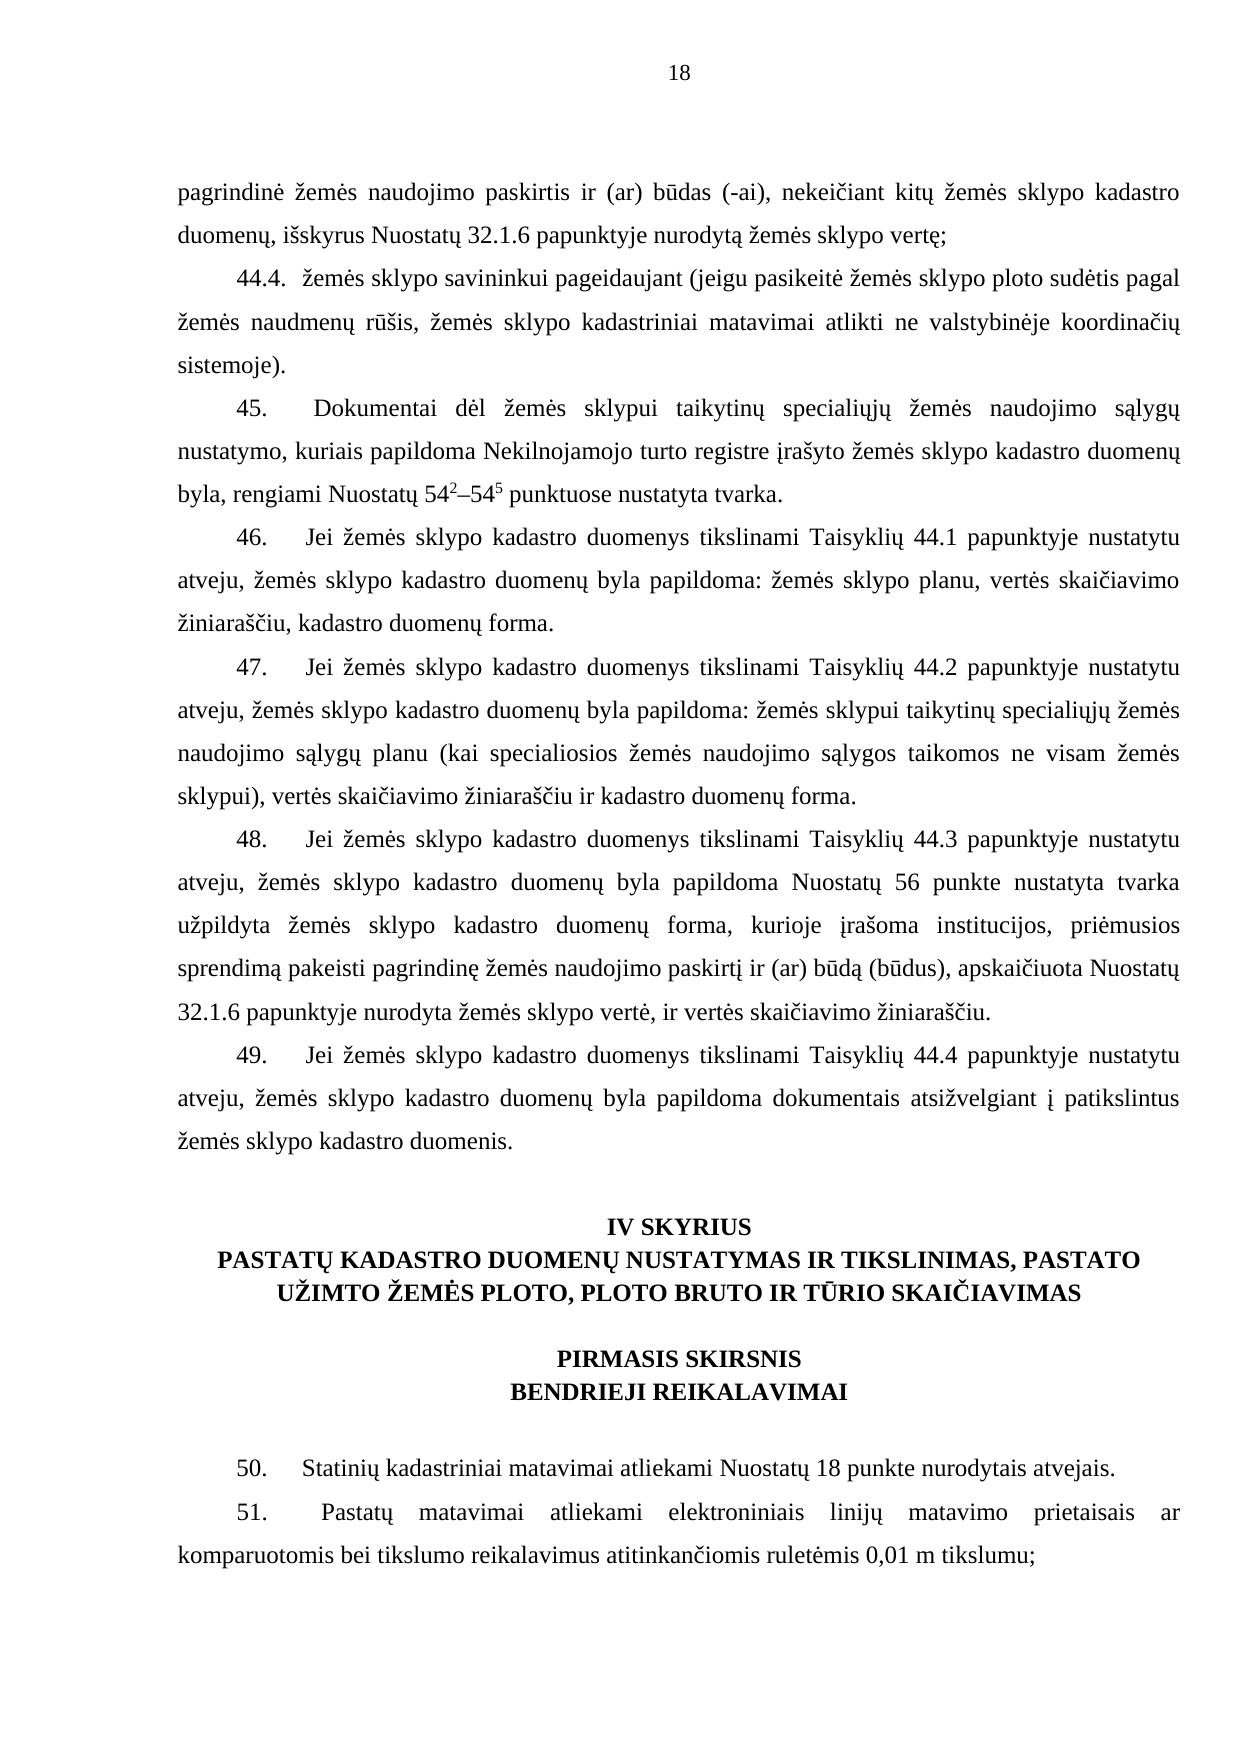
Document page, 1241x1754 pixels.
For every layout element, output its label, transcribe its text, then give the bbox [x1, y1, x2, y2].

text pagrindinė žemės naudojimo paskirtis ir (ar) būdas (-ai), nekeičiant kitų žemės sklypo kadastro duomenų, išskyrus Nuostatų 32.1.6 papunktyje nurodytą žemės sklypo vertę; [177, 177, 1181, 249]
text 48. Jei žemės sklypo kadastro duomenys tikslinami Taisyklių 44.3 papunktyje nustatytu atveju, žemės sklypo kadastro duomenų byla papildoma Nuostatų 56 punkte nustatyta tvarka užpildyta žemės sklypo kadastro duomenų forma, kurioje įrašoma institucijos, priėmusios sprendimą pakeisti pagrindinę žemės naudojimo paskirtį ir (ar) būdą (būdus), apskaičiuota Nuostatų 32.1.6 papunktyje nurodyta žemės sklypo vertė, ir vertės skaičiavimo žiniaraščiu. [177, 824, 1181, 1025]
text 50. Statinių kadastriniai matavimai atliekami Nuostatų 18 punkte nurodytais atvejais. [177, 1453, 1181, 1482]
text PASTATŲ KADASTRO DUOMENŲ NUSTATYMAS IR TIKSLINIMAS, pastato užimto žemės ploto, ploto bruto ir tūrio skaičiavimas [177, 1245, 1181, 1307]
text 44.4. žemės sklypo savininkui pageidaujant (jeigu pasikeitė žemės sklypo ploto sudėtis pagal žemės naudmenų rūšis, žemės sklypo kadastriniai matavimai atlikti ne valstybinėje koordinačių sistemoje). [177, 263, 1181, 378]
text 46. Jei žemės sklypo kadastro duomenys tikslinami Taisyklių 44.1 papunktyje nustatytu atveju, žemės sklypo kadastro duomenų byla papildoma: žemės sklypo planu, vertės skaičiavimo žiniaraščiu, kadastro duomenų forma. [177, 522, 1181, 637]
text 45. Dokumentai dėl žemės sklypui taikytinų specialiųjų žemės naudojimo sąlygų nustatymo, kuriais papildoma Nekilnojamojo turto registre įrašyto žemės sklypo kadastro duomenų byla, rengiami Nuostatų 542–545 punktuose nustatyta tvarka. [177, 393, 1181, 508]
text 51. Pastatų matavimai atliekami elektroniniais linijų matavimo prietaisais ar komparuotomis bei tikslumo reikalavimus atitinkančiomis ruletėmis 0,01 m tikslumu; [177, 1497, 1181, 1568]
text iv sKYRIUS [177, 1212, 1181, 1241]
text BENDRIEJI REIKALAVIMAI [177, 1377, 1181, 1406]
text PIRMASIS SKIRSNIS [177, 1344, 1181, 1373]
text 47. Jei žemės sklypo kadastro duomenys tikslinami Taisyklių 44.2 papunktyje nustatytu atveju, žemės sklypo kadastro duomenų byla papildoma: žemės sklypui taikytinų specialiųjų žemės naudojimo sąlygų planu (kai specialiosios žemės naudojimo sąlygos taikomos ne visam žemės sklypui), vertės skaičiavimo žiniaraščiu ir kadastro duomenų forma. [177, 652, 1181, 810]
text 49. Jei žemės sklypo kadastro duomenys tikslinami Taisyklių 44.4 papunktyje nustatytu atveju, žemės sklypo kadastro duomenų byla papildoma dokumentais atsižvelgiant į patikslintus žemės sklypo kadastro duomenis. [177, 1040, 1181, 1155]
